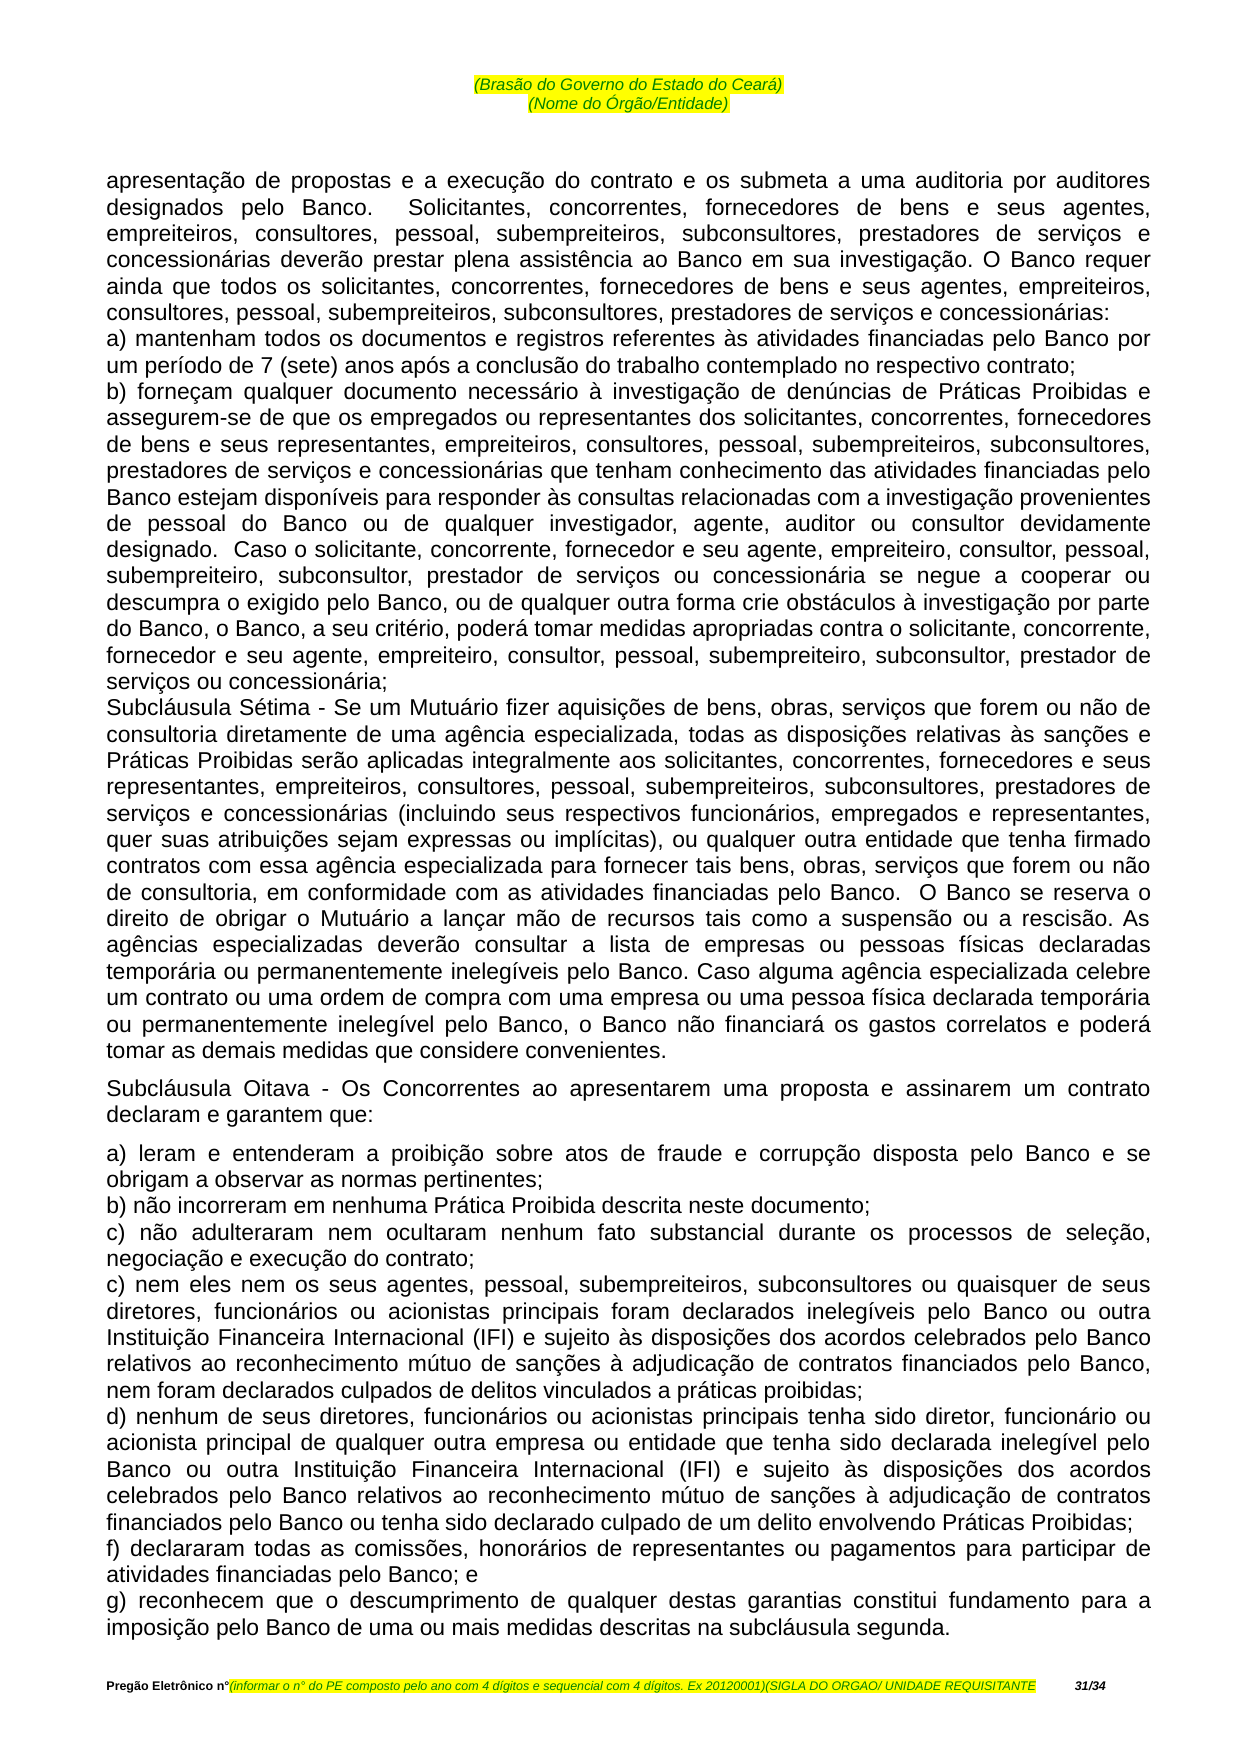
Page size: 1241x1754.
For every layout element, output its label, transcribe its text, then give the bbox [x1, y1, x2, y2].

text b) não incorreram em nenhuma Prática Proibida descrita neste documento; [106, 1192, 1152, 1218]
text a) mantenham todos os documentos e registros referentes às atividades financiadas pelo Banco por um período de 7 (sete) anos após a conclusão do trabalho contemplado no respectivo contrato; [106, 325, 1152, 378]
text g) reconhecem que o descumprimento de qualquer destas garantias constitui fundamento para a imposição pelo Banco de uma ou mais medidas descritas na subcláusula segunda. [106, 1587, 1152, 1640]
text Subcláusula Oitava - Os Concorrentes ao apresentarem uma proposta e assinarem um contrato declaram e garantem que: [106, 1075, 1152, 1128]
text c) nem eles nem os seus agentes, pessoal, subempreiteiros, subconsultores ou quaisquer de seus diretores, funcionários ou acionistas principais foram declarados inelegíveis pelo Banco ou outra Instituição Financeira Internacional (IFI) e sujeito às disposições dos acordos celebrados pelo Banco relativos ao reconhecimento mútuo de sanções à adjudicação de contratos financiados pelo Banco, nem foram declarados culpados de delitos vinculados a práticas proibidas; [106, 1271, 1152, 1403]
text a) leram e entenderam a proibição sobre atos de fraude e corrupção disposta pelo Banco e se obrigam a observar as normas pertinentes; [106, 1139, 1152, 1192]
text b) forneçam qualquer documento necessário à investigação de denúncias de Práticas Proibidas e assegurem-se de que os empregados ou representantes dos solicitantes, concorrentes, fornecedores de bens e seus representantes, empreiteiros, consultores, pessoal, subempreiteiros, subconsultores, prestadores de serviços e concessionárias que tenham conhecimento das atividades financiadas pelo Banco estejam disponíveis para responder às consultas relacionadas com a investigação provenientes de pessoal do Banco ou de qualquer investigador, agente, auditor ou consultor devidamente designado. Caso o solicitante, concorrente, fornecedor e seu agente, empreiteiro, consultor, pessoal, subempreiteiro, subconsultor, prestador de serviços ou concessionária se negue a cooperar ou descumpra o exigido pelo Banco, ou de qualquer outra forma crie obstáculos à investigação por parte do Banco, o Banco, a seu critério, poderá tomar medidas apropriadas contra o solicitante, concorrente, fornecedor e seu agente, empreiteiro, consultor, pessoal, subempreiteiro, subconsultor, prestador de serviços ou concessionária; [106, 378, 1152, 694]
text c) não adulteraram nem ocultaram nenhum fato substancial durante os processos de seleção, negociação e execução do contrato; [106, 1218, 1152, 1271]
text apresentação de propostas e a execução do contrato e os submeta a uma auditoria por auditores designados pelo Banco. Solicitantes, concorrentes, fornecedores de bens e seus agentes, empreiteiros, consultores, pessoal, subempreiteiros, subconsultores, prestadores de serviços e concessionárias deverão prestar plena assistência ao Banco em sua investigação. O Banco requer ainda que todos os solicitantes, concorrentes, fornecedores de bens e seus agentes, empreiteiros, consultores, pessoal, subempreiteiros, subconsultores, prestadores de serviços e concessionárias: [106, 167, 1152, 325]
text Subcláusula Sétima - Se um Mutuário fizer aquisições de bens, obras, serviços que forem ou não de consultoria diretamente de uma agência especializada, todas as disposições relativas às sanções e Práticas Proibidas serão aplicadas integralmente aos solicitantes, concorrentes, fornecedores e seus representantes, empreiteiros, consultores, pessoal, subempreiteiros, subconsultores, prestadores de serviços e concessionárias (incluindo seus respectivos funcionários, empregados e representantes, quer suas atribuições sejam expressas ou implícitas), ou qualquer outra entidade que tenha firmado contratos com essa agência especializada para fornecer tais bens, obras, serviços que forem ou não de consultoria, em conformidade com as atividades financiadas pelo Banco. O Banco se reserva o direito de obrigar o Mutuário a lançar mão de recursos tais como a suspensão ou a rescisão. As agências especializadas deverão consultar a lista de empresas ou pessoas físicas declaradas temporária ou permanentemente inelegíveis pelo Banco. Caso alguma agência especializada celebre um contrato ou uma ordem de compra com uma empresa ou uma pessoa física declarada temporária ou permanentemente inelegível pelo Banco, o Banco não financiará os gastos correlatos e poderá tomar as demais medidas que considere convenientes. [106, 694, 1152, 1063]
text f) declararam todas as comissões, honorários de representantes ou pagamentos para participar de atividades financiadas pelo Banco; e [106, 1535, 1152, 1587]
text d) nenhum de seus diretores, funcionários ou acionistas principais tenha sido diretor, funcionário ou acionista principal de qualquer outra empresa ou entidade que tenha sido declarada inelegível pelo Banco ou outra Instituição Financeira Internacional (IFI) e sujeito às disposições dos acordos celebrados pelo Banco relativos ao reconhecimento mútuo de sanções à adjudicação de contratos financiados pelo Banco ou tenha sido declarado culpado de um delito envolvendo Práticas Proibidas; [106, 1403, 1152, 1535]
